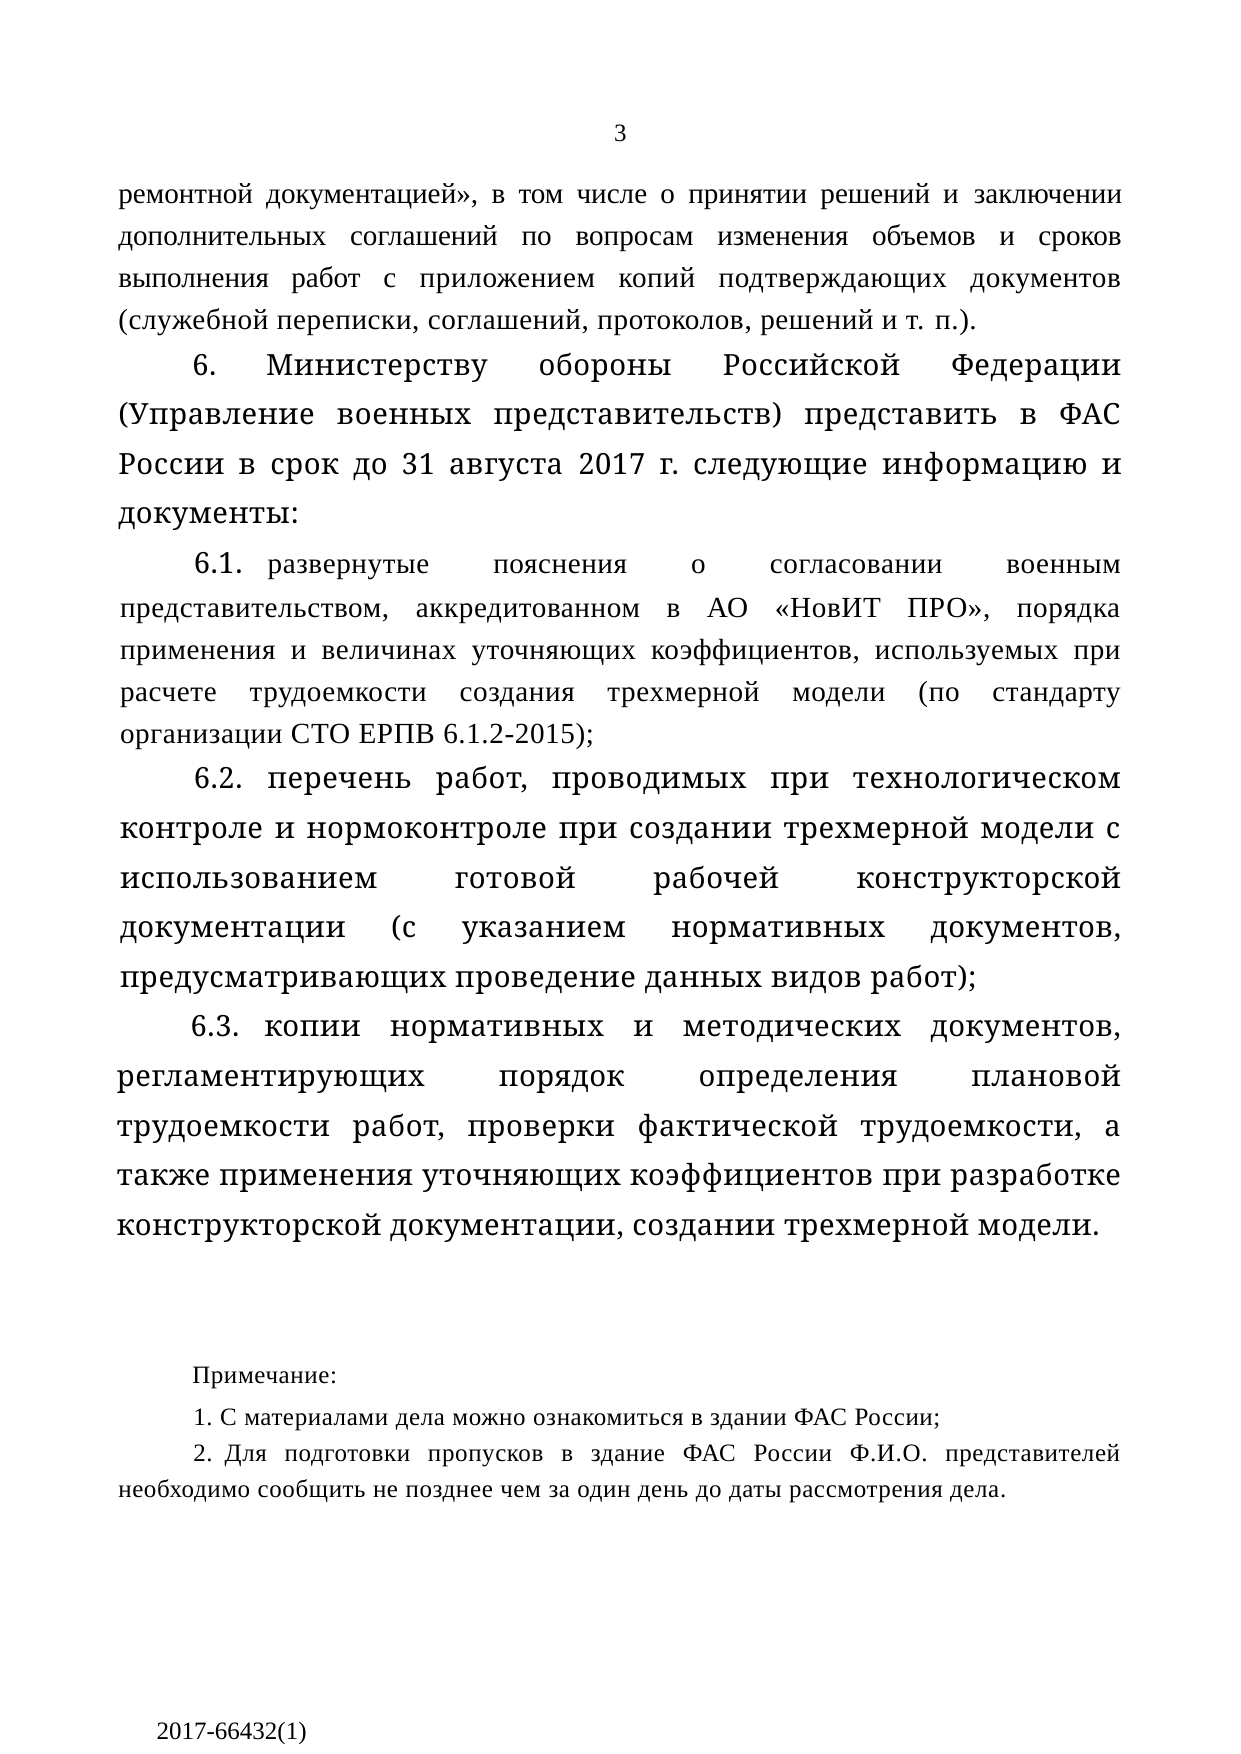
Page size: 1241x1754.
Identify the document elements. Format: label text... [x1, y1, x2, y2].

list ремонтной документацией», в том числе о принятии решений и заключении дополнительных соглашений по вопросам изменения объемов и сроков выполнения работ с приложением копий подтверждающих документов (служебной переписки, соглашений, протоколов, решений и т. п.). [118, 176, 1122, 336]
list 6.1. развернутые пояснения о согласовании военным представительством, аккредитованном в АО «НовИТ ПРО», порядка применения и величинах уточняющих коэффициентов, используемых при расчете трудоемкости создания трехмерной модели (по стандарту организации СТО ЕРПВ 6.1.2-2015); [82, 542, 1122, 749]
text Примечание: [118, 1353, 1122, 1392]
list 6.3. копии нормативных и методических документов, регламентирующих порядок определения плановой трудоемкости работ, проверки фактической трудоемкости, а также применения уточняющих коэффициентов при разработке конструкторской документации, создании трехмерной модели. [79, 1006, 1122, 1244]
list 6.2. перечень работ, проводимых при технологическом контроле и нормоконтроле при создании трехмерной модели с использованием готовой рабочей конструкторской документации (с указанием нормативных документов, предусматривающих проведение данных видов работ); [82, 758, 1122, 996]
list 6. Министерству обороны Российской Федерации (Управление военных представительств) представить в ФАС России в срок до 31 августа 2017 г. следующие информацию и документы: [118, 344, 1122, 532]
text 2. Для подготовки пропусков в здание ФАС России Ф.И.О. представителей необходимо сообщить не позднее чем за один день до даты рассмотрения дела. [118, 1438, 1122, 1503]
text 1. С материалами дела можно ознакомиться в здании ФАС России; [118, 1402, 1122, 1431]
